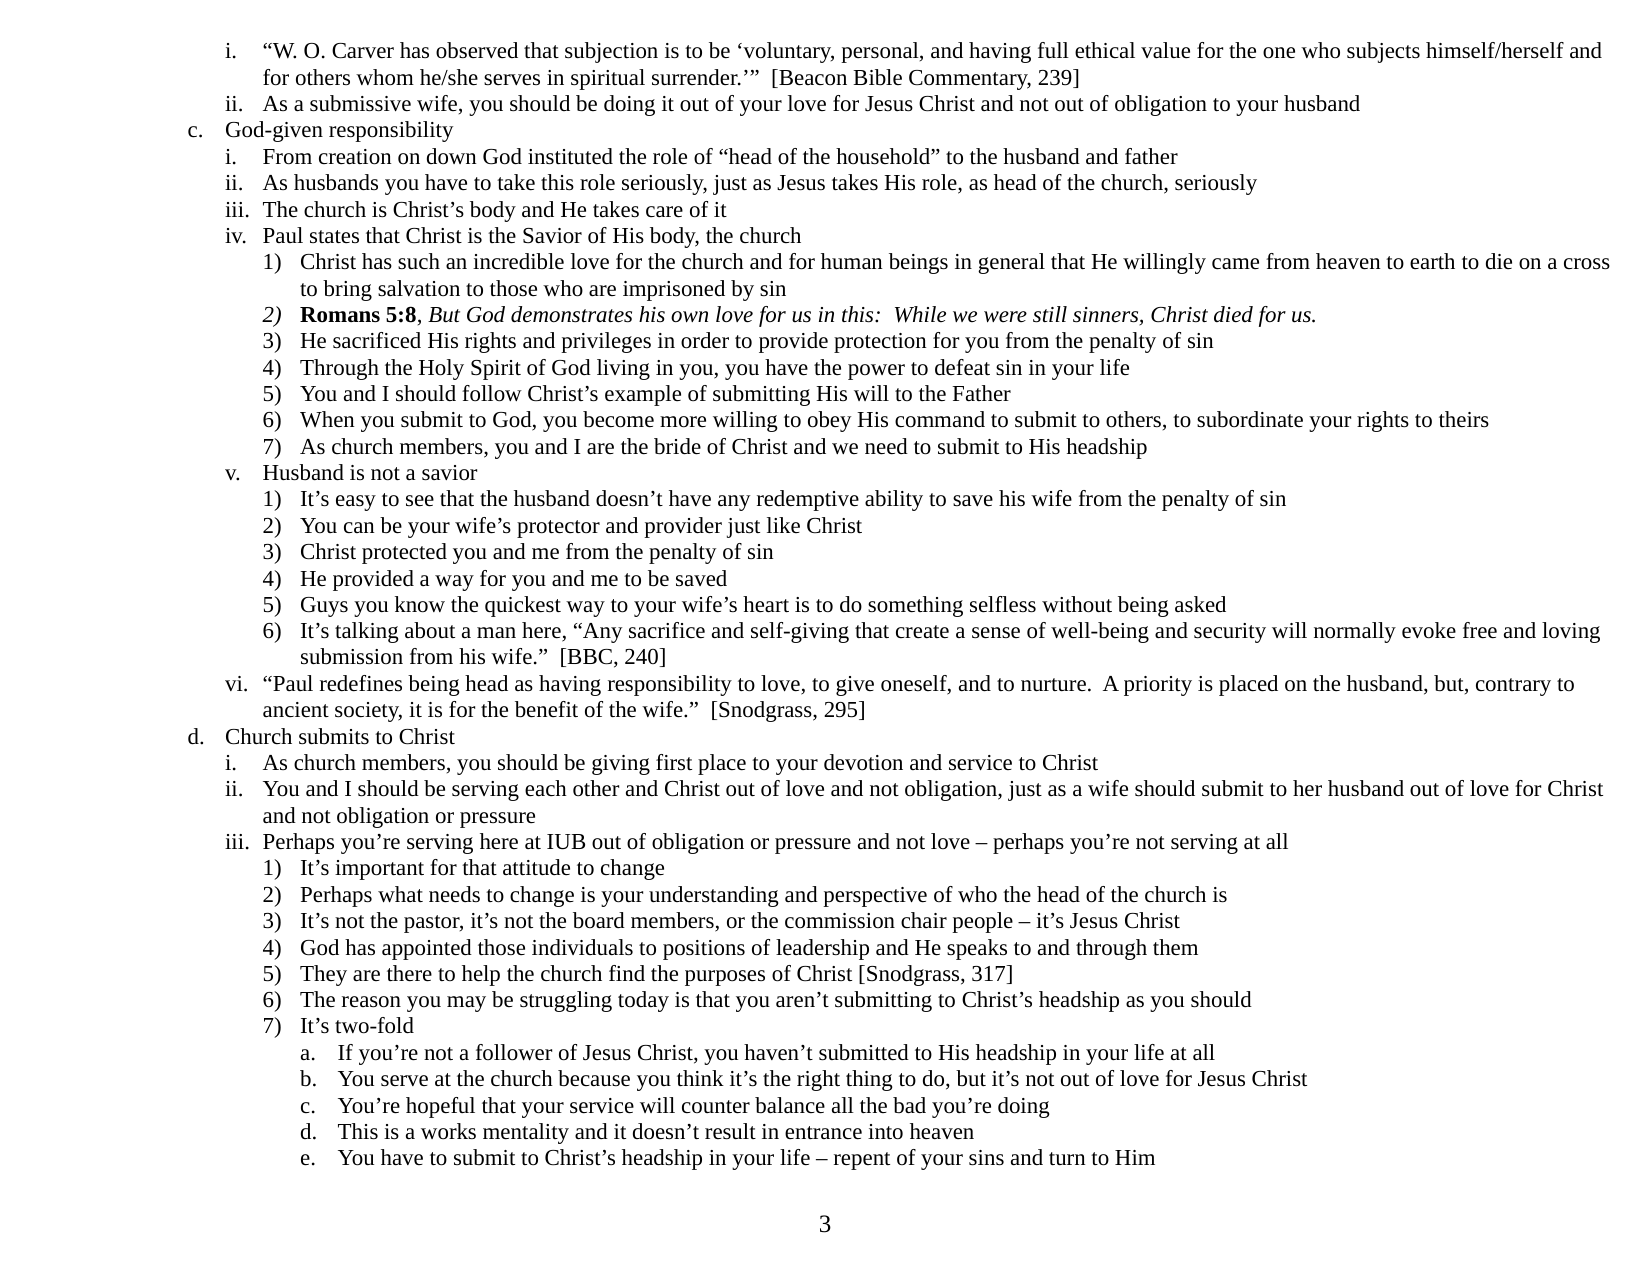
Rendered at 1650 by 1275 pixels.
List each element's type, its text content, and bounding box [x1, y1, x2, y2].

list He sacrificed His rights and privileges in order to provide protection for you from the penalty of sin [262, 327, 1612, 354]
list Christ protected you and me from the penalty of sin [262, 538, 1612, 564]
list They are there to help the church find the purposes of Christ [Snodgrass, 317] [262, 960, 1612, 986]
list You and I should be serving each other and Christ out of love and not obligation, just as a wife should submit to her husband out of love for Christ and not obligation or pressure [225, 775, 1612, 828]
list Paul states that Christ is the Savior of His body, the church [225, 222, 1612, 248]
list You and I should follow Christ’s example of submitting His will to the Father [262, 380, 1612, 406]
list The church is Christ’s body and He takes care of it [225, 196, 1612, 222]
list Romans 5:8, But God demonstrates his own love for us in this: While we were still sinners, Christ died for us. [262, 301, 1612, 327]
list As a submissive wife, you should be doing it out of your love for Jesus Christ and not out of obligation to your husband [225, 90, 1612, 117]
list As church members, you and I are the bride of Christ and we need to submit to His headship [262, 433, 1612, 459]
list You have to submit to Christ’s headship in your life – repent of your sins and turn to Him [300, 1144, 1612, 1171]
list God has appointed those individuals to positions of leadership and He speaks to and through them [262, 933, 1612, 960]
list Husband is not a savior [225, 459, 1612, 486]
list “Paul redefines being head as having responsibility to love, to give oneself, and to nurture. A priority is placed on the husband, but, contrary to ancient society, it is for the benefit of the wife.” [Snodgrass, 295] [225, 670, 1612, 723]
list “W. O. Carver has observed that subjection is to be ‘voluntary, personal, and having full ethical value for the one who subjects himself/herself and for others whom he/she serves in spiritual surrender.’” [Beacon Bible Commentary, 239] [225, 37, 1612, 90]
list Perhaps you’re serving here at IUB out of obligation or pressure and not love – perhaps you’re not serving at all [225, 828, 1612, 854]
list You’re hopeful that your service will counter balance all the bad you’re doing [300, 1092, 1612, 1118]
list It’s easy to see that the husband doesn’t have any redemptive ability to save his wife from the penalty of sin [262, 486, 1612, 512]
list As husbands you have to take this role seriously, just as Jesus takes His role, as head of the church, seriously [225, 169, 1612, 196]
list It’s not the pastor, it’s not the board members, or the commission chair people – it’s Jesus Christ [262, 907, 1612, 933]
list He provided a way for you and me to be saved [262, 564, 1612, 591]
list From creation on down God instituted the role of “head of the household” to the husband and father [225, 143, 1612, 169]
list Guys you know the quickest way to your wife’s heart is to do something selfless without being asked [262, 591, 1612, 617]
list Perhaps what needs to change is your understanding and perspective of who the head of the church is [262, 881, 1612, 907]
list God-given responsibility [187, 117, 1612, 143]
list Christ has such an incredible love for the church and for human beings in general that He willingly came from heaven to earth to die on a cross to bring salvation to those who are imprisoned by sin [262, 248, 1612, 301]
list It’s important for that attitude to change [262, 854, 1612, 881]
list As church members, you should be giving first place to your devotion and service to Christ [225, 749, 1612, 775]
list You can be your wife’s protector and provider just like Christ [262, 512, 1612, 538]
list This is a works mentality and it doesn’t result in entrance into heaven [300, 1118, 1612, 1144]
list It’s two-fold [262, 1013, 1612, 1039]
list Through the Holy Spirit of God living in you, you have the power to defeat sin in your life [262, 354, 1612, 380]
list If you’re not a follower of Jesus Christ, you haven’t submitted to His headship in your life at all [300, 1039, 1612, 1065]
list The reason you may be struggling today is that you aren’t submitting to Christ’s headship as you should [262, 986, 1612, 1013]
list Church submits to Christ [187, 723, 1612, 749]
list It’s talking about a man here, “Any sacrifice and self-giving that create a sense of well-being and security will normally evoke free and loving submission from his wife.” [BBC, 240] [262, 617, 1612, 670]
list You serve at the church because you think it’s the right thing to do, but it’s not out of love for Jesus Christ [300, 1065, 1612, 1092]
list When you submit to God, you become more willing to obey His command to submit to others, to subordinate your rights to theirs [262, 406, 1612, 433]
